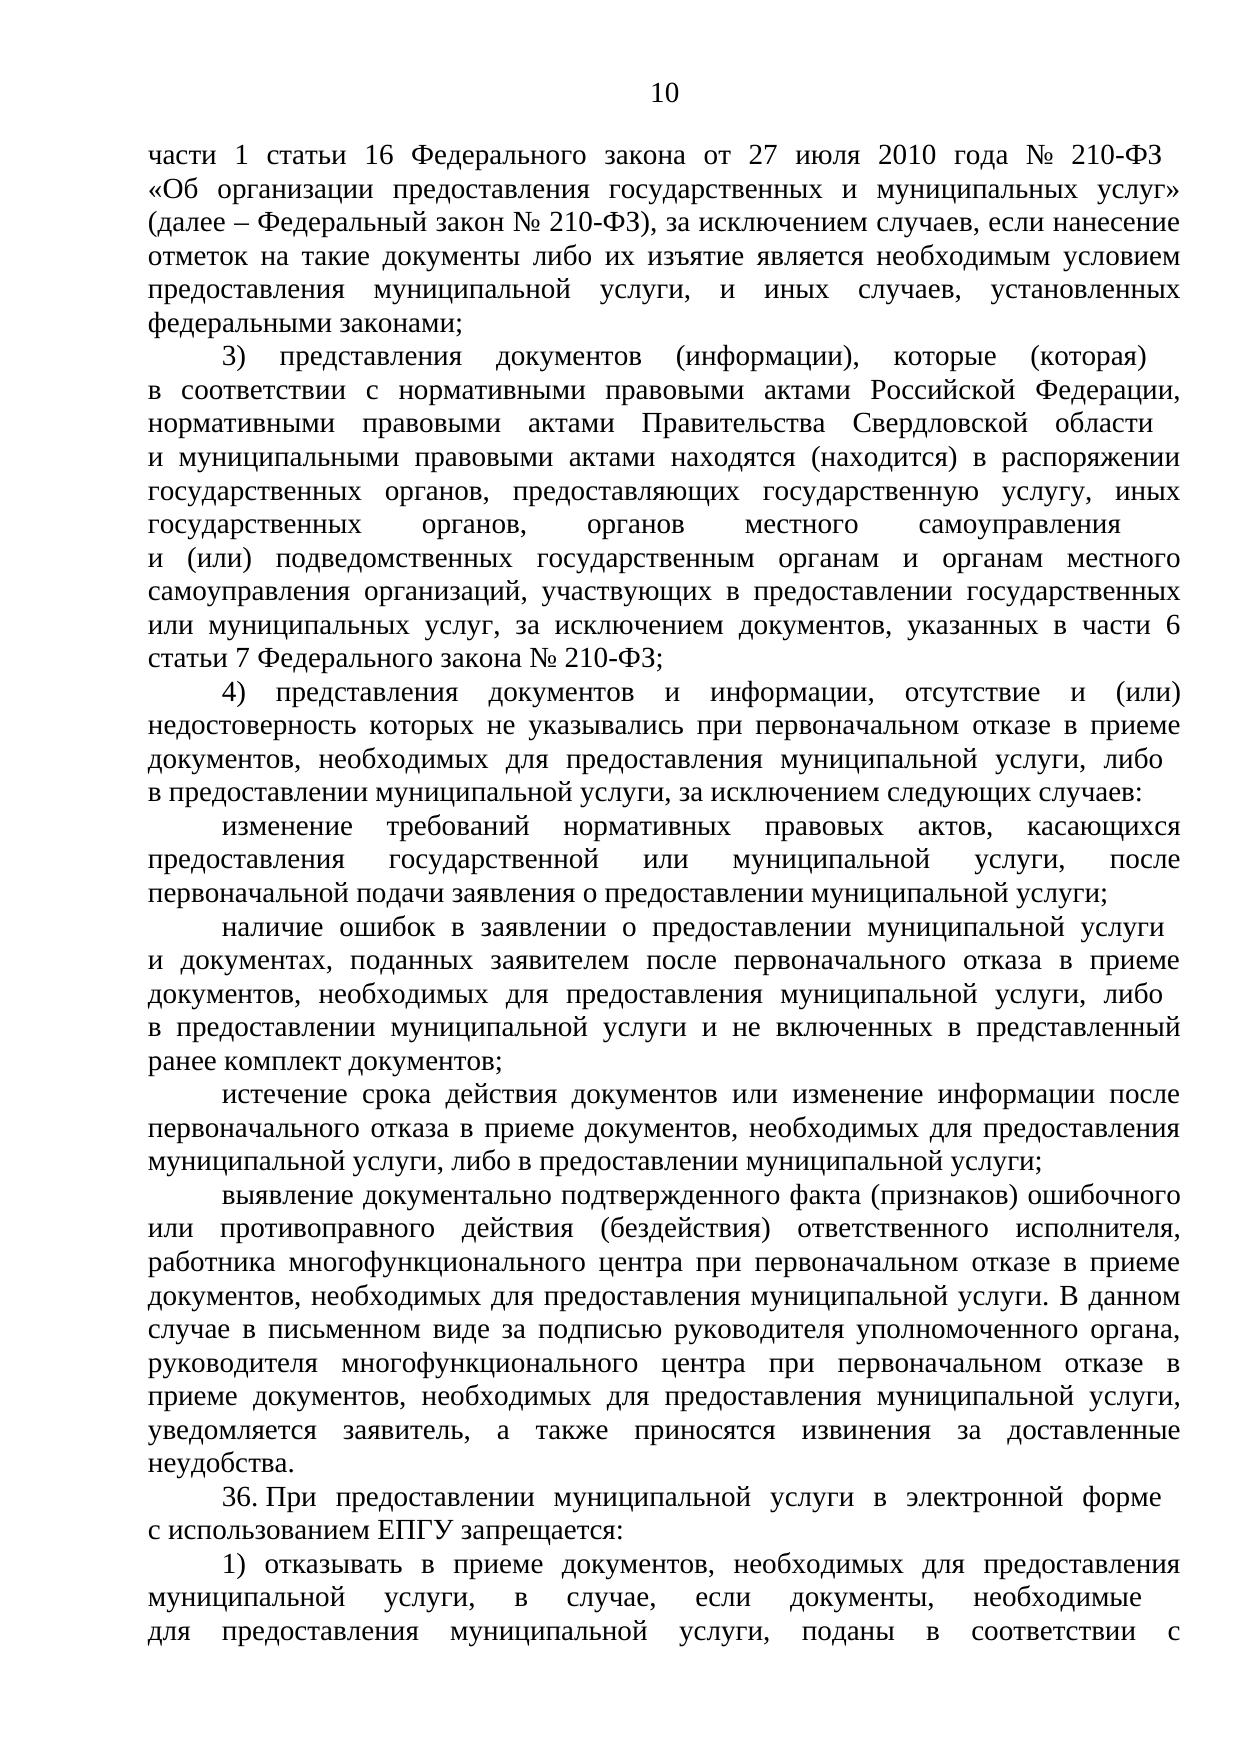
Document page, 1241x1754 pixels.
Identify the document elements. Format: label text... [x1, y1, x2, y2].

text истечение срока действия документов или изменение информации после первоначального отказа в приеме документов, необходимых для предоставления муниципальной услуги, либо в предоставлении муниципальной услуги; [148, 1076, 1181, 1177]
text выявление документально подтвержденного факта (признаков) ошибочного или противоправного действия (бездействия) ответственного исполнителя, работника многофункционального центра при первоначальном отказе в приеме документов, необходимых для предоставления муниципальной услуги. В данном случае в письменном виде за подписью руководителя уполномоченного органа, руководителя многофункционального центра при первоначальном отказе в приеме документов, необходимых для предоставления муниципальной услуги, уведомляется заявитель, а также приносятся извинения за доставленные неудобства. [148, 1177, 1181, 1479]
text части 1 статьи 16 Федерального закона от 27 июля 2010 года № 210-ФЗ «Об организации предоставления государственных и муниципальных услуг» (далее – Федеральный закон № 210-ФЗ), за исключением случаев, если нанесение отметок на такие документы либо их изъятие является необходимым условием предоставления муниципальной услуги, и иных случаев, установленных федеральными законами; [148, 137, 1181, 338]
text изменение требований нормативных правовых актов, касающихся предоставления государственной или муниципальной услуги, после первоначальной подачи заявления о предоставлении муниципальной услуги; [148, 808, 1181, 909]
text 3) представления документов (информации), которые (которая) в соответствии с нормативными правовыми актами Российской Федерации, нормативными правовыми актами Правительства Свердловской области и муниципальными правовыми актами находятся (находится) в распоряжении государственных органов, предоставляющих государственную услугу, иных государственных органов, органов местного самоуправления и (или) подведомственных государственным органам и органам местного самоуправления организаций, участвующих в предоставлении государственных или муниципальных услуг, за исключением документов, указанных в части 6 статьи 7 Федерального закона № 210-ФЗ; [148, 338, 1181, 674]
text 1) отказывать в приеме документов, необходимых для предоставления муниципальной услуги, в случае, если документы, необходимые для предоставления муниципальной услуги, поданы в соответствии с [148, 1546, 1181, 1647]
text 4) представления документов и информации, отсутствие и (или) недостоверность которых не указывались при первоначальном отказе в приеме документов, необходимых для предоставления муниципальной услуги, либо в предоставлении муниципальной услуги, за исключением следующих случаев: [148, 674, 1181, 808]
text наличие ошибок в заявлении о предоставлении муниципальной услуги и документах, поданных заявителем после первоначального отказа в приеме документов, необходимых для предоставления муниципальной услуги, либо в предоставлении муниципальной услуги и не включенных в представленный ранее комплект документов; [148, 909, 1181, 1076]
text 36. При предоставлении муниципальной услуги в электронной форме с использованием ЕПГУ запрещается: [148, 1479, 1181, 1546]
